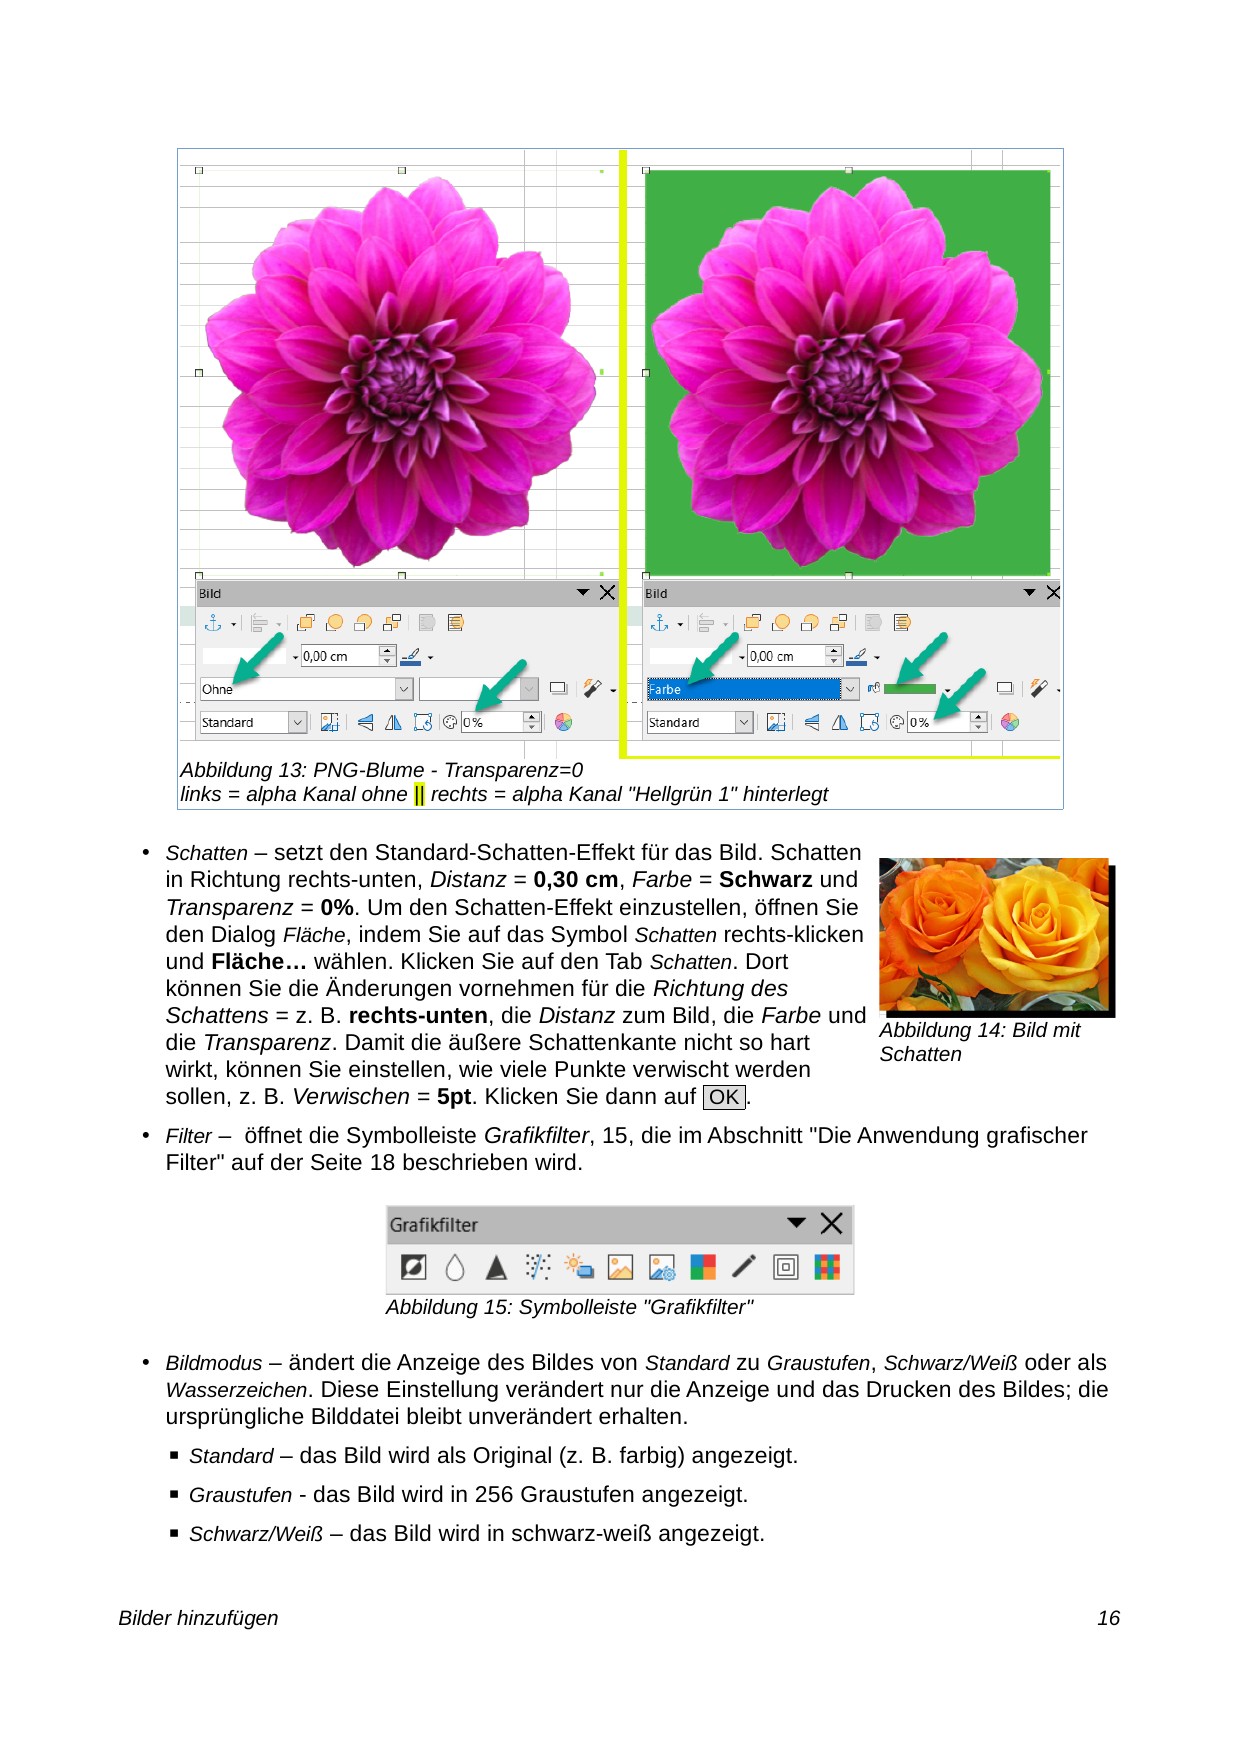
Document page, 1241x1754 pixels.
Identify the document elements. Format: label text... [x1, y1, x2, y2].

picture [180, 150, 1060, 759]
list Standard – das Bild wird als Original (z. B. farbig) angezeigt. [165, 1442, 1122, 1469]
list Schwarz/Weiß – das Bild wird in schwarz-weiß angezeigt. [165, 1519, 1122, 1546]
list Abbildung 13: PNG-Blume - Transparenz=0 links = alpha Kanal ohne || rechts = alpha Kanal "Hellgrün 1" hinterlegt [180, 759, 1060, 806]
picture [385, 1205, 855, 1295]
list Abbildung 14: Bild mit Schatten [879, 1018, 1116, 1066]
list Filter – öffnet die Symbolleiste Grafikfilter, Abbildung 15, die im Abschnitt "Die Anwendung grafischer Filter" auf der Seite 18 beschrieben wird. [142, 1121, 1122, 1176]
list Graustufen - das Bild wird in 256 Graustufen angezeigt. [165, 1480, 1122, 1507]
list Schatten – setzt den Standard-Schatten-Effekt für das Bild. Schatten in Richtung rechts-unten, Distanz = 0,30 cm, Farbe = Schwarz und Transparenz = 0%. Um den Schatten-Effekt einzustellen, öffnen Sie den Dialog Fläche, indem Sie auf das Symbol Schatten rechts-klicken und Fläche… wählen. Klicken Sie auf den Tab Schatten. Dort können Sie die Änderungen vornehmen für die Richtung des Schattens = z. B. rechts-unten, die Distanz zum Bild, die Farbe und die Transparenz. Damit die äußere Schattenkante nicht so hart wirkt, können Sie einstellen, wie viele Punkte verwischt werden sollen, z. B. Verwischen = 5pt. Klicken Sie dann auf OK. [142, 118, 1122, 1109]
list Abbildung 15: Symbolleiste "Grafikfilter" [386, 1295, 854, 1319]
picture [879, 858, 1116, 1018]
list Bildmodus – ändert die Anzeige des Bildes von Standard zu Graustufen, Schwarz/Weiß oder als Wasserzeichen. Diese Einstellung verändert nur die Anzeige und das Drucken des Bildes; die ursprüngliche Bilddatei bleibt unverändert erhalten. [142, 1187, 1122, 1430]
